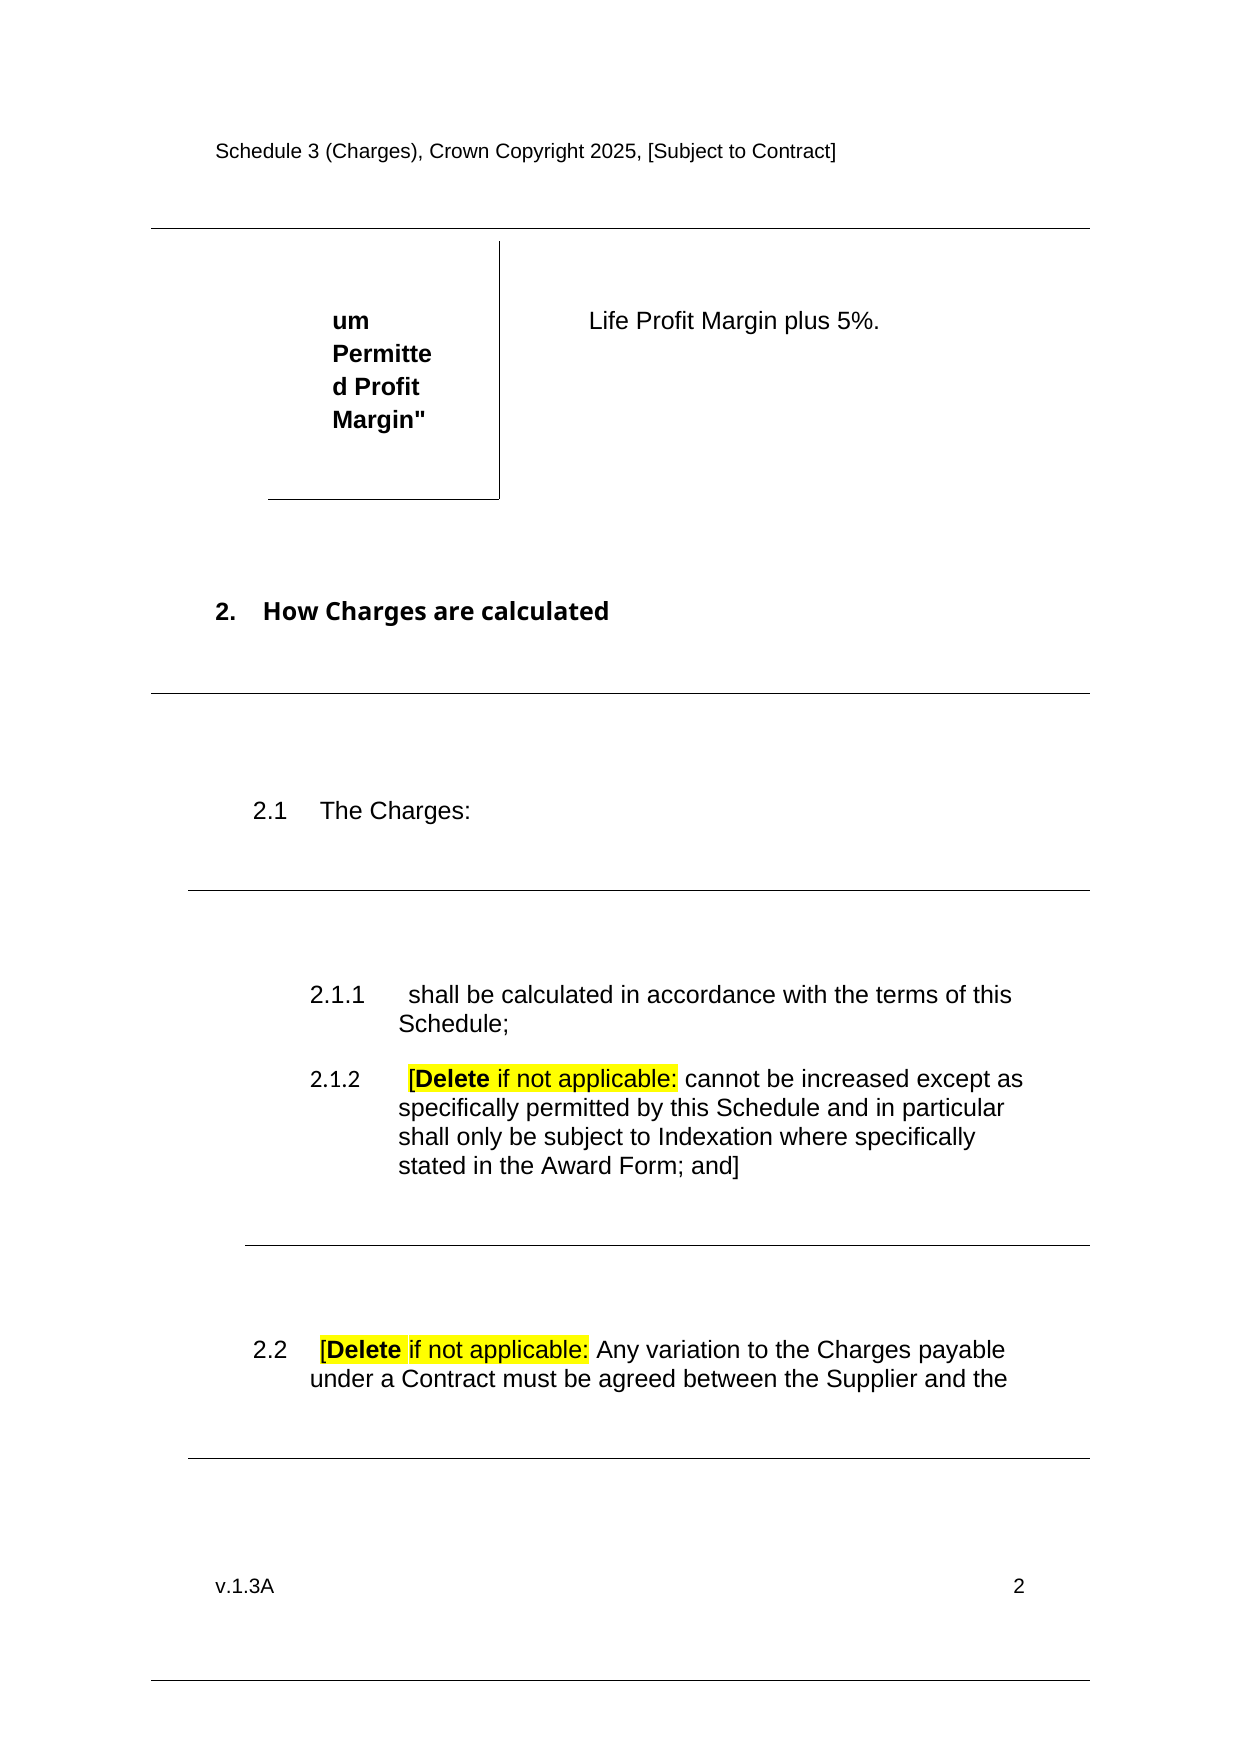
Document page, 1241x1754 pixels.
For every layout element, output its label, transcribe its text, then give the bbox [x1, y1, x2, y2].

list The Charges: [189, 732, 1089, 889]
list How Charges are calculated [151, 530, 1089, 692]
table_cell Life Profit Margin plus 5%. [511, 228, 1042, 516]
list [Delete if not applicable: cannot be increased except as specifically permitted by this Schedule and in particular shall only be subject to Indexation where specifically stated in the Award Form; and] [246, 998, 1089, 1244]
table_cell um Permitted Profit Margin" [255, 228, 511, 516]
list shall be calculated in accordance with the terms of this Schedule; [246, 916, 1089, 998]
list [Delete if not applicable: Any variation to the Charges payable under a Contract must be agreed between the Supplier and the [189, 1271, 1089, 1457]
